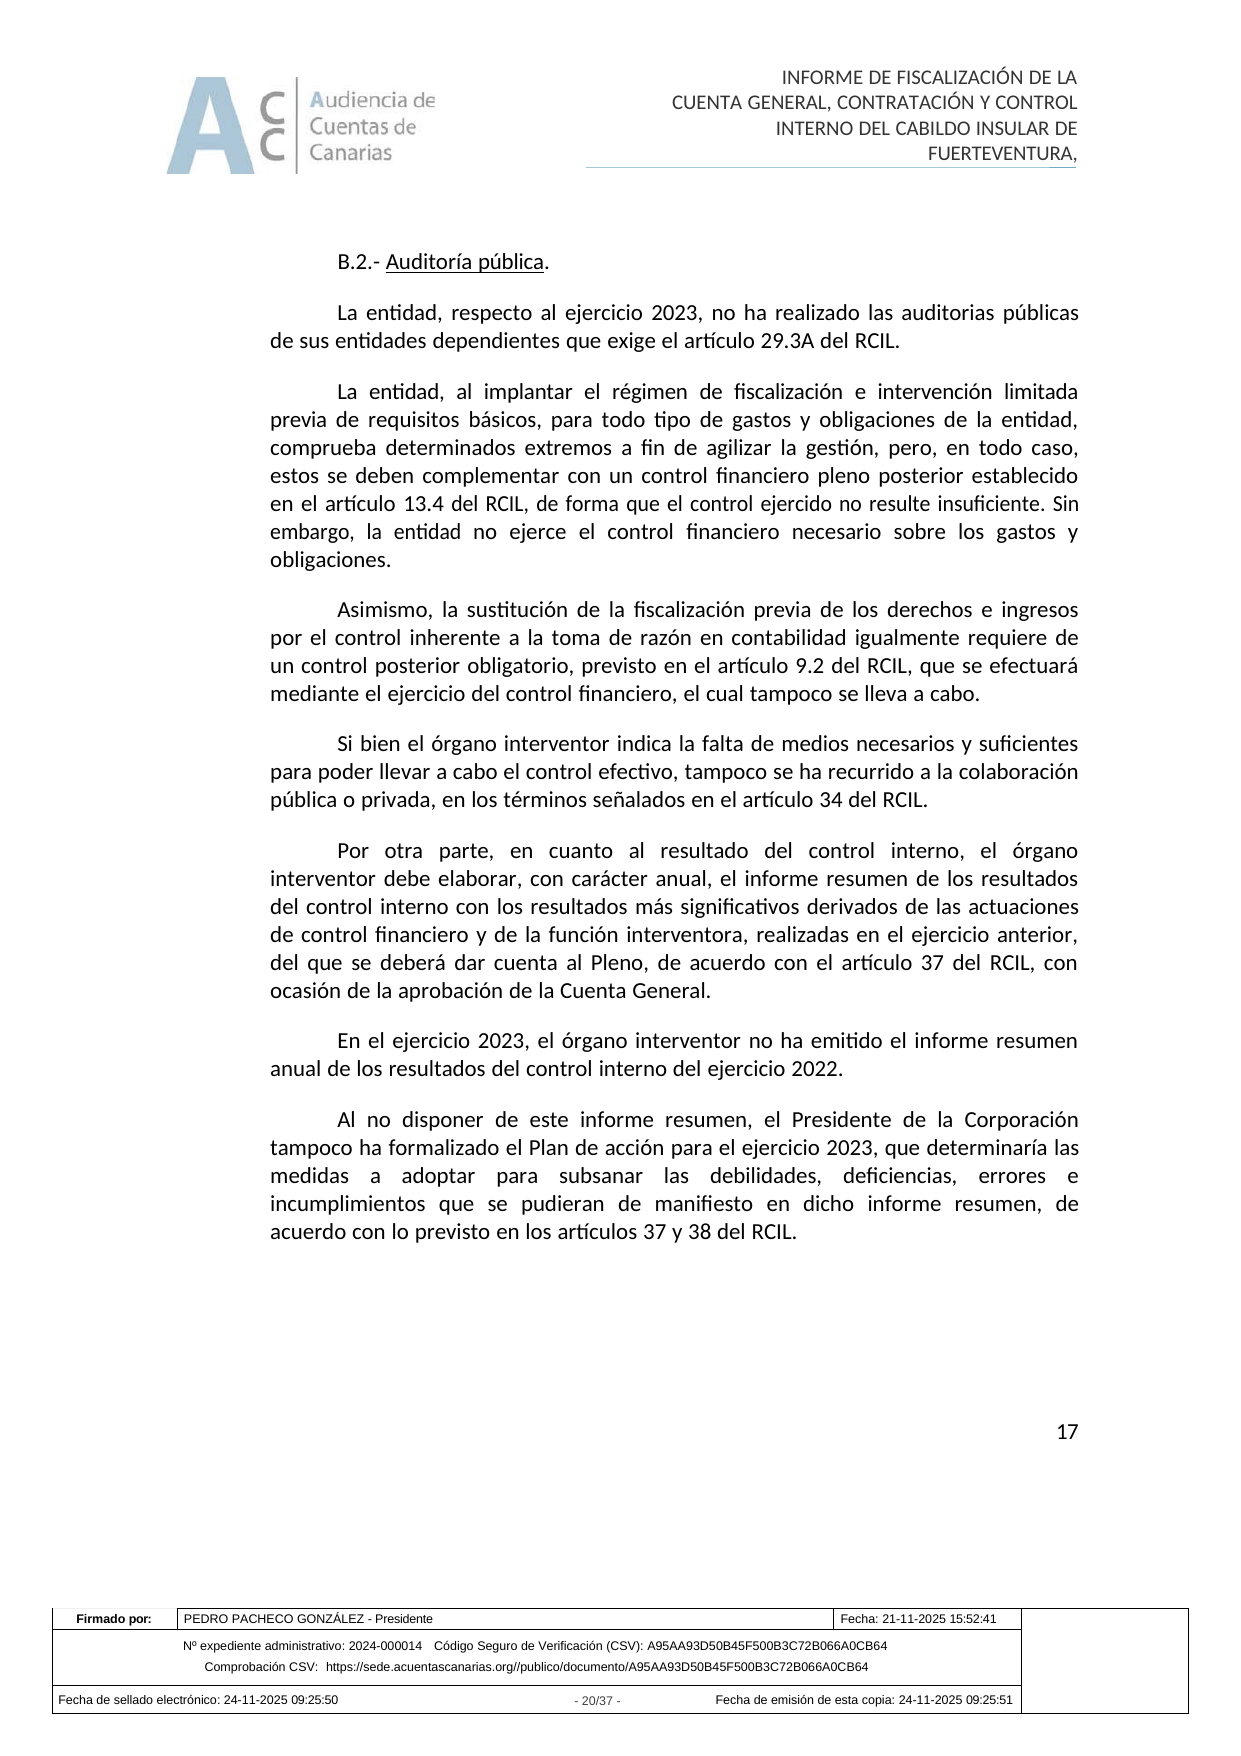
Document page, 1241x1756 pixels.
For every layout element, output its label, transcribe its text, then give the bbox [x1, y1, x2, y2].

text Asimismo, la sustitución de la fiscalización previa de los derechos e ingresos por el control inherente a la toma de razón en contabilidad igualmente requiere de un control posterior obligatorio, previsto en el artículo 9.2 del RCIL, que se efectuará mediante el ejercicio del control financiero, el cual tampoco se lleva a cabo. [270, 595, 1079, 707]
text B.2.- Auditoría pública. [337, 247, 1201, 276]
text Al no disponer de este informe resumen, el Presidente de la Corporación tampoco ha formalizado el Plan de acción para el ejercicio 2023, que determinaría las medidas a adoptar para subsanar las debilidades, deficiencias, errores e incumplimientos que se pudieran de manifiesto en dicho informe resumen, de acuerdo con lo previsto en los artículos 37 y 38 del RCIL. [270, 1105, 1079, 1245]
text La entidad, al implantar el régimen de fiscalización e intervención limitada previa de requisitos básicos, para todo tipo de gastos y obligaciones de la entidad, comprueba determinados extremos a fin de agilizar la gestión, pero, en todo caso, estos se deben complementar con un control financiero pleno posterior establecido en el artículo 13.4 del RCIL, de forma que el control ejercido no resulte insuficiente. Sin embargo, la entidad no ejerce el control financiero necesario sobre los gastos y obligaciones. [270, 377, 1079, 573]
text En el ejercicio 2023, el órgano interventor no ha emitido el informe resumen anual de los resultados del control interno del ejercicio 2022. [270, 1026, 1079, 1082]
text Por otra parte, en cuanto al resultado del control interno, el órgano interventor debe elaborar, con carácter anual, el informe resumen de los resultados del control interno con los resultados más significativos derivados de las actuaciones de control financiero y de la función interventora, realizadas en el ejercicio anterior, del que se deberá dar cuenta al Pleno, de acuerdo con el artículo 37 del RCIL, con ocasión de la aprobación de la Cuenta General. [270, 836, 1079, 1004]
text 17 [39, 1417, 1079, 1445]
text Si bien el órgano interventor indica la falta de medios necesarios y suficientes para poder llevar a cabo el control efectivo, tampoco se ha recurrido a la colaboración pública o privada, en los términos señalados en el artículo 34 del RCIL. [270, 729, 1079, 813]
text La entidad, respecto al ejercicio 2023, no ha realizado las auditorias públicas de sus entidades dependientes que exige el artículo 29.3A del RCIL. [270, 298, 1079, 354]
